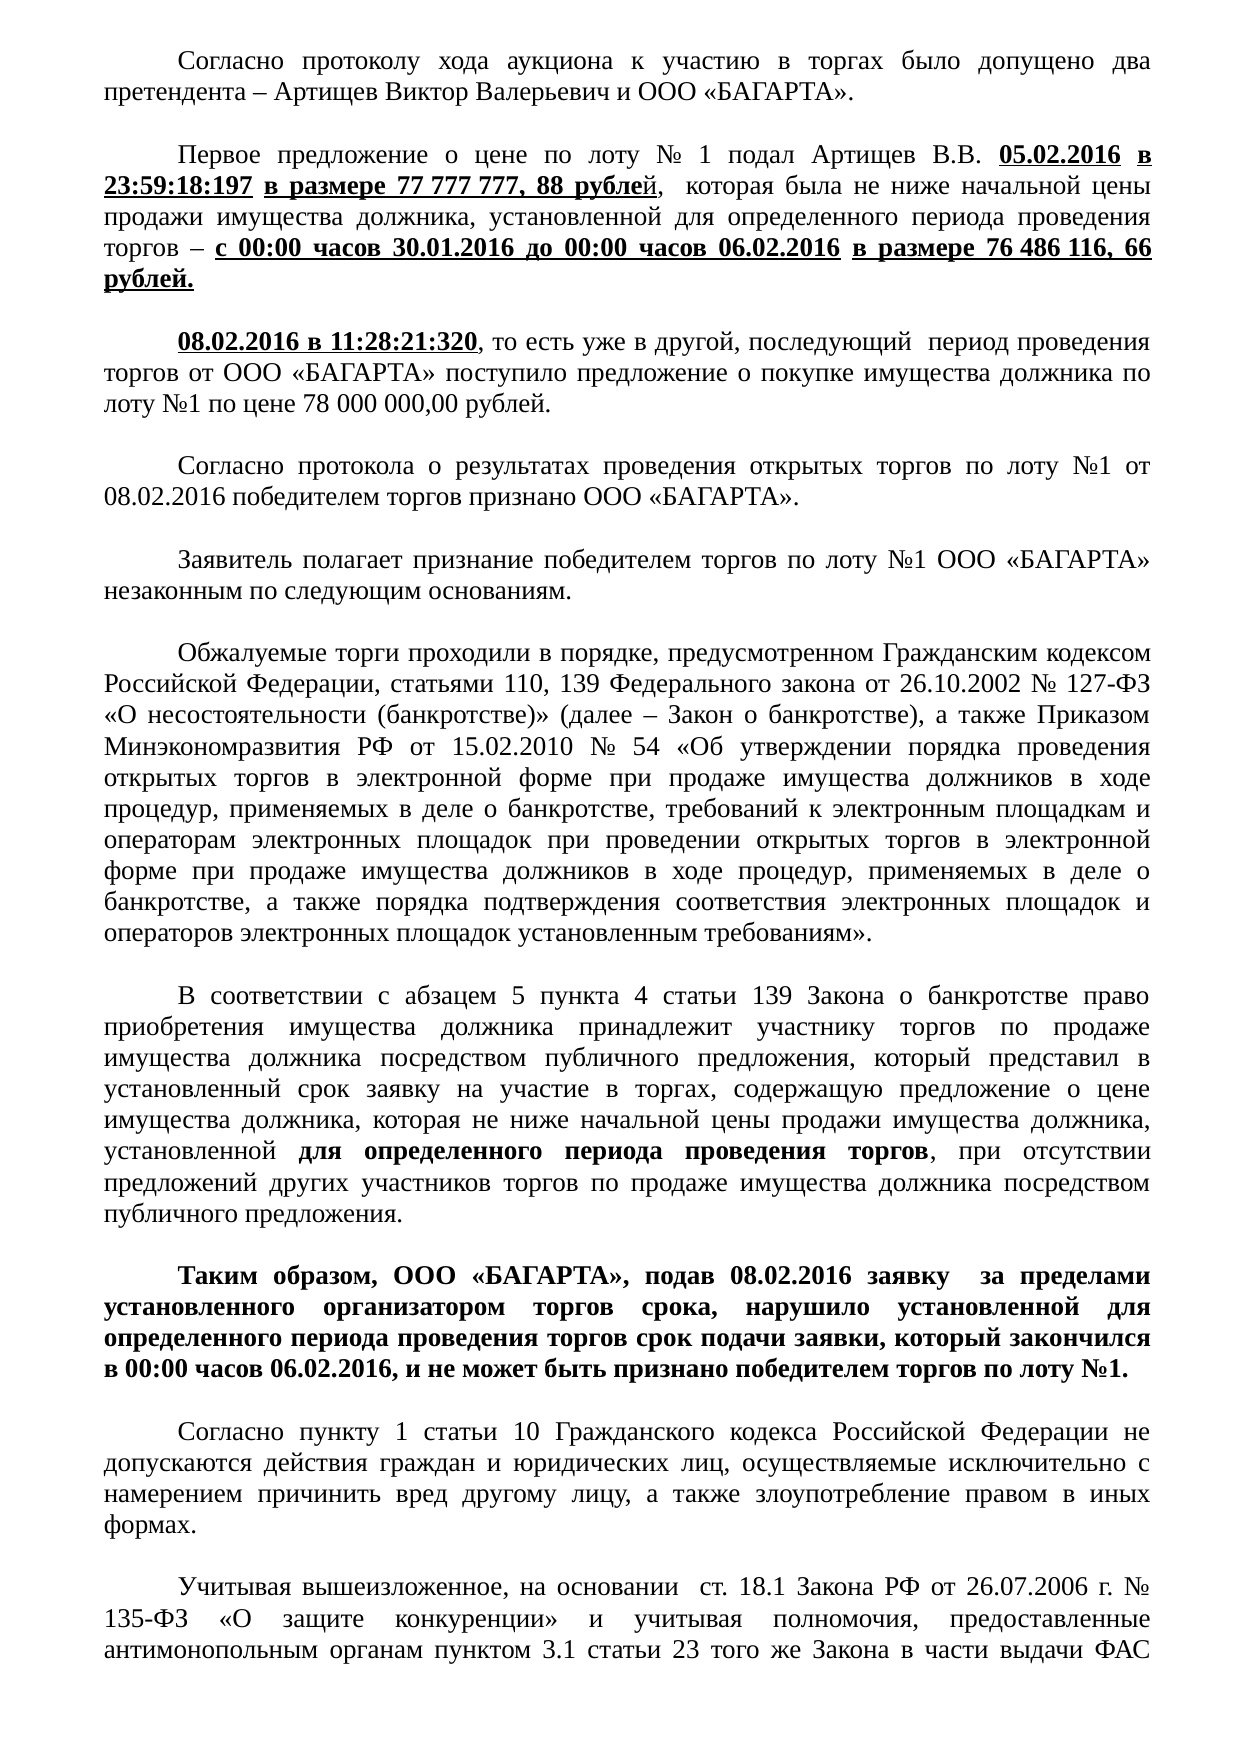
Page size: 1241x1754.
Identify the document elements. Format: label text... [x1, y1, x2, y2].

text Учитывая вышеизложенное, на основании ст. 18.1 Закона РФ от 26.07.2006 г. № 135-ФЗ «О защите конкуренции» и учитывая полномочия, предоставленные антимонопольным органам пунктом 3.1 статьи 23 того же Закона в части выдачи ФАС [103, 1571, 1152, 1664]
text Согласно пункту 1 статьи 10 Гражданского кодекса Российской Федерации не допускаются действия граждан и юридических лиц, осуществляемые исключительно с намерением причинить вред другому лицу, а также злоупотребление правом в иных формах. [103, 1415, 1152, 1539]
text Согласно протокола о результатах проведения открытых торгов по лоту №1 от 08.02.2016 победителем торгов признано ООО «БАГАРТА». [103, 449, 1152, 512]
text Первое предложение о цене по лоту № 1 подал Артищев В.В. 05.02.2016 в 23:59:18:197 в размере 77 777 777, 88 рублей, которая была не ниже начальной цены продажи имущества должника, установленной для определенного периода проведения торгов – с 00:00 часов 30.01.2016 до 00:00 часов 06.02.2016 в размере 76 486 116, 66 рублей. [103, 138, 1152, 293]
text Обжалуемые торги проходили в порядке, предусмотренном Гражданским кодексом Российской Федерации, статьями 110, 139 Федерального закона от 26.10.2002 № 127-ФЗ «О несостоятельности (банкротстве)» (далее – Закон о банкротстве), а также Приказом Минэкономразвития РФ от 15.02.2010 № 54 «Об утверждении порядка проведения открытых торгов в электронной форме при продаже имущества должников в ходе процедур, применяемых в деле о банкротстве, требований к электронным площадкам и операторам электронных площадок при проведении открытых торгов в электронной форме при продаже имущества должников в ходе процедур, применяемых в деле о банкротстве, а также порядка подтверждения соответствия электронных площадок и операторов электронных площадок установленным требованиям». [103, 636, 1152, 948]
text Согласно протоколу хода аукциона к участию в торгах было допущено два претендента – Артищев Виктор Валерьевич и ООО «БАГАРТА». [103, 44, 1152, 107]
text 08.02.2016 в 11:28:21:320, то есть уже в другой, последующий период проведения торгов от ООО «БАГАРТА» поступило предложение о покупке имущества должника по лоту №1 по цене 78 000 000,00 рублей. [103, 325, 1152, 418]
text Заявитель полагает признание победителем торгов по лоту №1 ООО «БАГАРТА» незаконным по следующим основаниям. [103, 543, 1152, 605]
text В соответствии с абзацем 5 пункта 4 статьи 139 Закона о банкротстве право приобретения имущества должника принадлежит участнику торгов по продаже имущества должника посредством публичного предложения, который представил в установленный срок заявку на участие в торгах, содержащую предложение о цене имущества должника, которая не ниже начальной цены продажи имущества должника, установленной для определенного периода проведения торгов, при отсутствии предложений других участников торгов по продаже имущества должника посредством публичного предложения. [103, 979, 1152, 1228]
text Таким образом, ООО «БАГАРТА», подав 08.02.2016 заявку за пределами установленного организатором торгов срока, нарушило установленной для определенного периода проведения торгов срок подачи заявки, который закончился в 00:00 часов 06.02.2016, и не может быть признано победителем торгов по лоту №1. [103, 1259, 1152, 1384]
